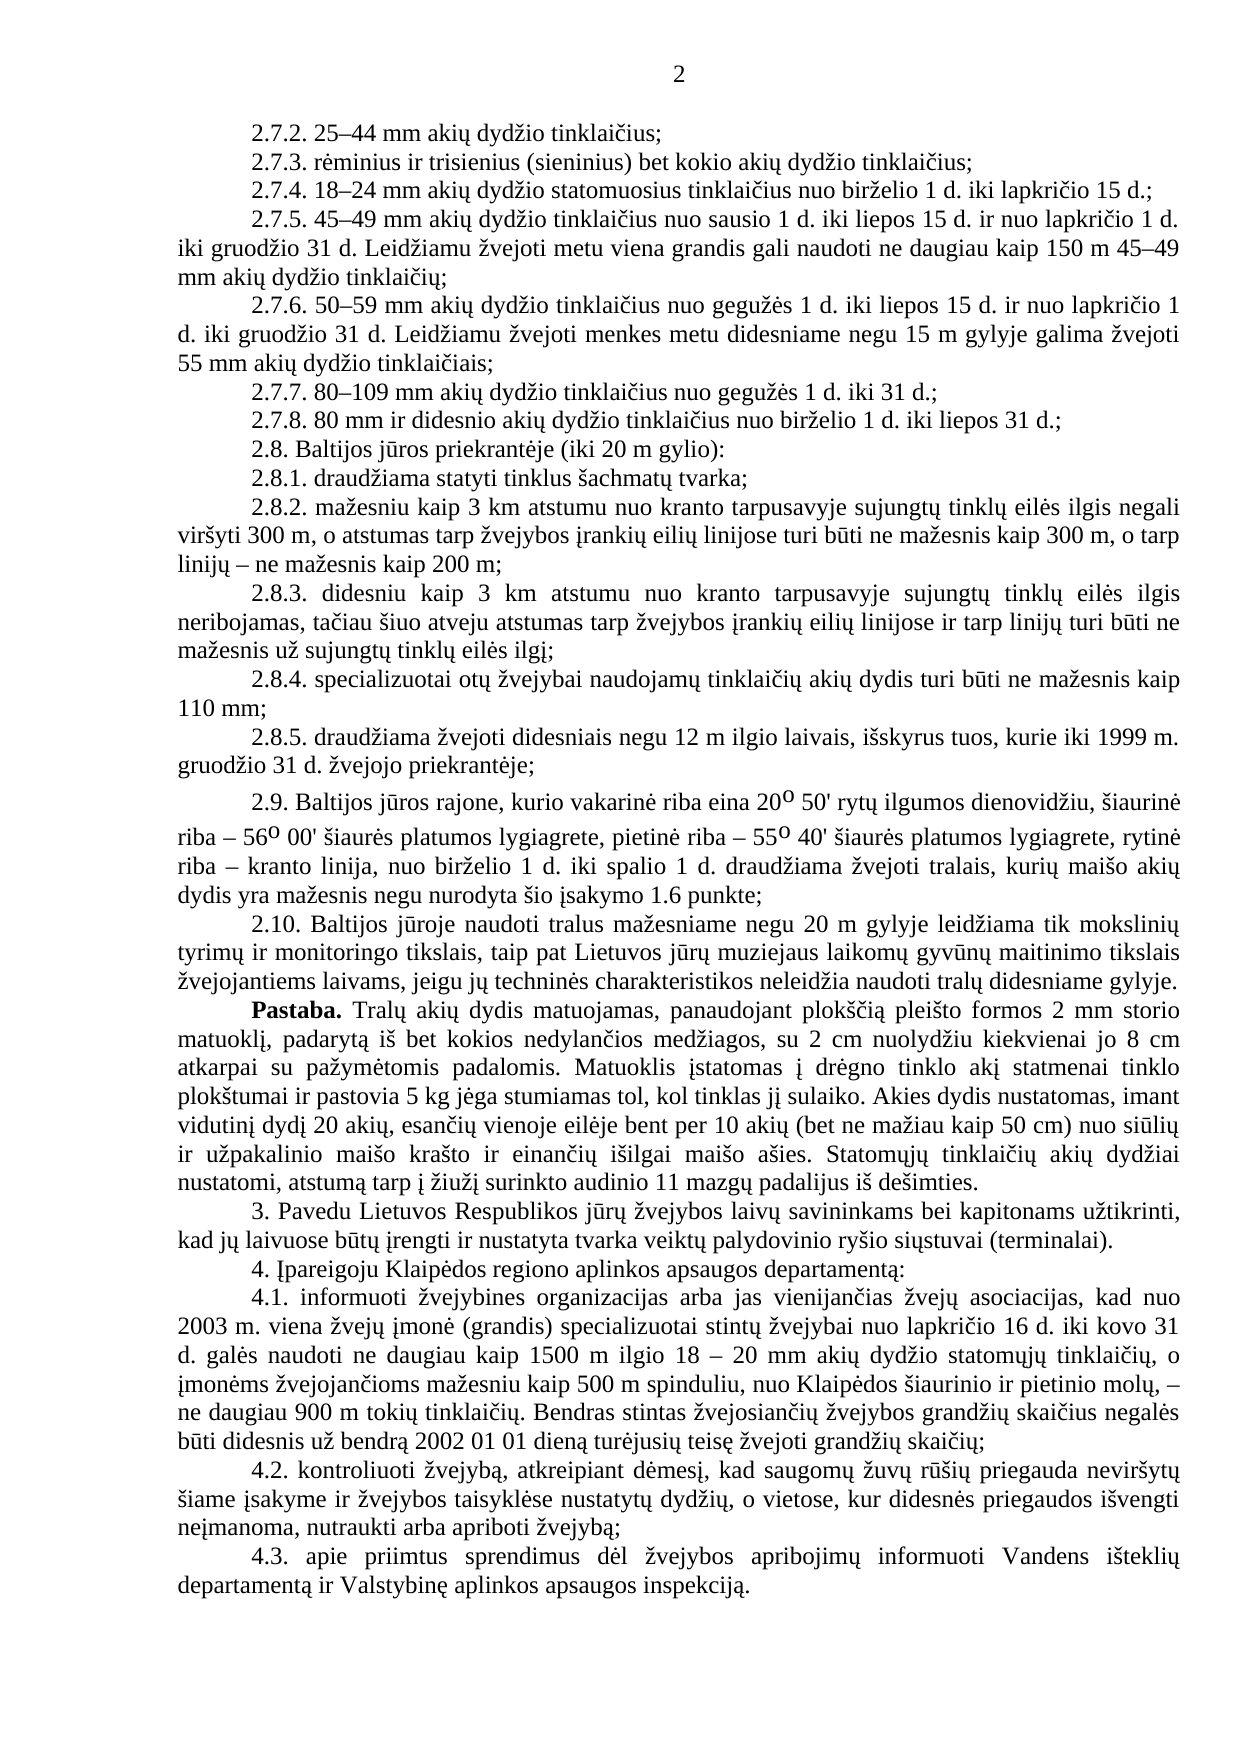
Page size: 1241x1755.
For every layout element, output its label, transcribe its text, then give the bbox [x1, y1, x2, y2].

text 2.8.3. didesniu kaip 3 km atstumu nuo kranto tarpusavyje sujungtų tinklų eilės ilgis neribojamas, tačiau šiuo atveju atstumas tarp žvejybos įrankių eilių linijose ir tarp linijų turi būti ne mažesnis už sujungtų tinklų eilės ilgį; [177, 578, 1181, 664]
text 2.7.7. 80–109 mm akių dydžio tinklaičius nuo gegužės 1 d. iki 31 d.; [177, 377, 1181, 406]
text 2.8.1. draudžiama statyti tinklus šachmatų tvarka; [177, 463, 1181, 492]
text 2.7.6. 50–59 mm akių dydžio tinklaičius nuo gegužės 1 d. iki liepos 15 d. ir nuo lapkričio 1 d. iki gruodžio 31 d. Leidžiamu žvejoti menkes metu didesniame negu 15 m gylyje galima žvejoti 55 mm akių dydžio tinklaičiais; [177, 291, 1181, 377]
text 2.7.5. 45–49 mm akių dydžio tinklaičius nuo sausio 1 d. iki liepos 15 d. ir nuo lapkričio 1 d. iki gruodžio 31 d. Leidžiamu žvejoti metu viena grandis gali naudoti ne daugiau kaip 150 m 45–49 mm akių dydžio tinklaičių; [177, 204, 1181, 291]
text 4.3. apie priimtus sprendimus dėl žvejybos apribojimų informuoti Vandens išteklių departamentą ir Valstybinę aplinkos apsaugos inspekciją. [177, 1541, 1181, 1599]
text 2.10. Baltijos jūroje naudoti tralus mažesniame negu 20 m gylyje leidžiama tik mokslinių tyrimų ir monitoringo tikslais, taip pat Lietuvos jūrų muziejaus laikomų gyvūnų maitinimo tikslais žvejojantiems laivams, jeigu jų techninės charakteristikos neleidžia naudoti tralų didesniame gylyje. [177, 909, 1181, 995]
text 2.9. Baltijos jūros rajone, kurio vakarinė riba eina 20o 50' rytų ilgumos dienovidžiu, šiaurinė riba – 56o 00' šiaurės platumos lygiagrete, pietinė riba – 55o 40' šiaurės platumos lygiagrete, rytinė riba – kranto linija, nuo birželio 1 d. iki spalio 1 d. draudžiama žvejoti tralais, kurių maišo akių dydis yra mažesnis negu nurodyta šio įsakymo 1.6 punkte; [177, 779, 1181, 909]
text 4.2. kontroliuoti žvejybą, atkreipiant dėmesį, kad saugomų žuvų rūšių priegauda neviršytų šiame įsakyme ir žvejybos taisyklėse nustatytų dydžių, o vietose, kur didesnės priegaudos išvengti neįmanoma, nutraukti arba apriboti žvejybą; [177, 1455, 1181, 1541]
text 2.8.2. mažesniu kaip 3 km atstumu nuo kranto tarpusavyje sujungtų tinklų eilės ilgis negali viršyti 300 m, o atstumas tarp žvejybos įrankių eilių linijose turi būti ne mažesnis kaip 300 m, o tarp linijų – ne mažesnis kaip 200 m; [177, 492, 1181, 578]
text 2.7.8. 80 mm ir didesnio akių dydžio tinklaičius nuo birželio 1 d. iki liepos 31 d.; [177, 406, 1181, 434]
text 2.7.3. rėminius ir trisienius (sieninius) bet kokio akių dydžio tinklaičius; [177, 147, 1181, 176]
text 4.1. informuoti žvejybines organizacijas arba jas vienijančias žvejų asociacijas, kad nuo 2003 m. viena žvejų įmonė (grandis) specializuotai stintų žvejybai nuo lapkričio 16 d. iki kovo 31 d. galės naudoti ne daugiau kaip 1500 m ilgio 18 – 20 mm akių dydžio statomųjų tinklaičių, o įmonėms žvejojančioms mažesniu kaip 500 m spinduliu, nuo Klaipėdos šiaurinio ir pietinio molų, – ne daugiau 900 m tokių tinklaičių. Bendras stintas žvejosiančių žvejybos grandžių skaičius negalės būti didesnis už bendrą 2002 01 01 dieną turėjusių teisę žvejoti grandžių skaičių; [177, 1282, 1181, 1455]
text Pastaba. Tralų akių dydis matuojamas, panaudojant plokščią pleišto formos 2 mm storio matuoklį, padarytą iš bet kokios nedylančios medžiagos, su 2 cm nuolydžiu kiekvienai jo 8 cm atkarpai su pažymėtomis padalomis. Matuoklis įstatomas į drėgno tinklo akį statmenai tinklo plokštumai ir pastovia 5 kg jėga stumiamas tol, kol tinklas jį sulaiko. Akies dydis nustatomas, imant vidutinį dydį 20 akių, esančių vienoje eilėje bent per 10 akių (bet ne mažiau kaip 50 cm) nuo siūlių ir užpakalinio maišo krašto ir einančių išilgai maišo ašies. Statomųjų tinklaičių akių dydžiai nustatomi, atstumą tarp į žiužį surinkto audinio 11 mazgų padalijus iš dešimties. [177, 995, 1181, 1196]
text 2.8.4. specializuotai otų žvejybai naudojamų tinklaičių akių dydis turi būti ne mažesnis kaip 110 mm; [177, 664, 1181, 722]
text 2.7.4. 18–24 mm akių dydžio statomuosius tinklaičius nuo birželio 1 d. iki lapkričio 15 d.; [177, 176, 1181, 204]
text 2.8. Baltijos jūros priekrantėje (iki 20 m gylio): [177, 434, 1181, 463]
text 4. Įpareigoju Klaipėdos regiono aplinkos apsaugos departamentą: [177, 1254, 1181, 1282]
text 3. Pavedu Lietuvos Respublikos jūrų žvejybos laivų savininkams bei kapitonams užtikrinti, kad jų laivuose būtų įrengti ir nustatyta tvarka veiktų palydovinio ryšio siųstuvai (terminalai). [177, 1196, 1181, 1254]
text 2.7.2. 25–44 mm akių dydžio tinklaičius; [177, 118, 1181, 147]
text 2.8.5. draudžiama žvejoti didesniais negu 12 m ilgio laivais, išskyrus tuos, kurie iki 1999 m. gruodžio 31 d. žvejojo priekrantėje; [177, 722, 1181, 779]
